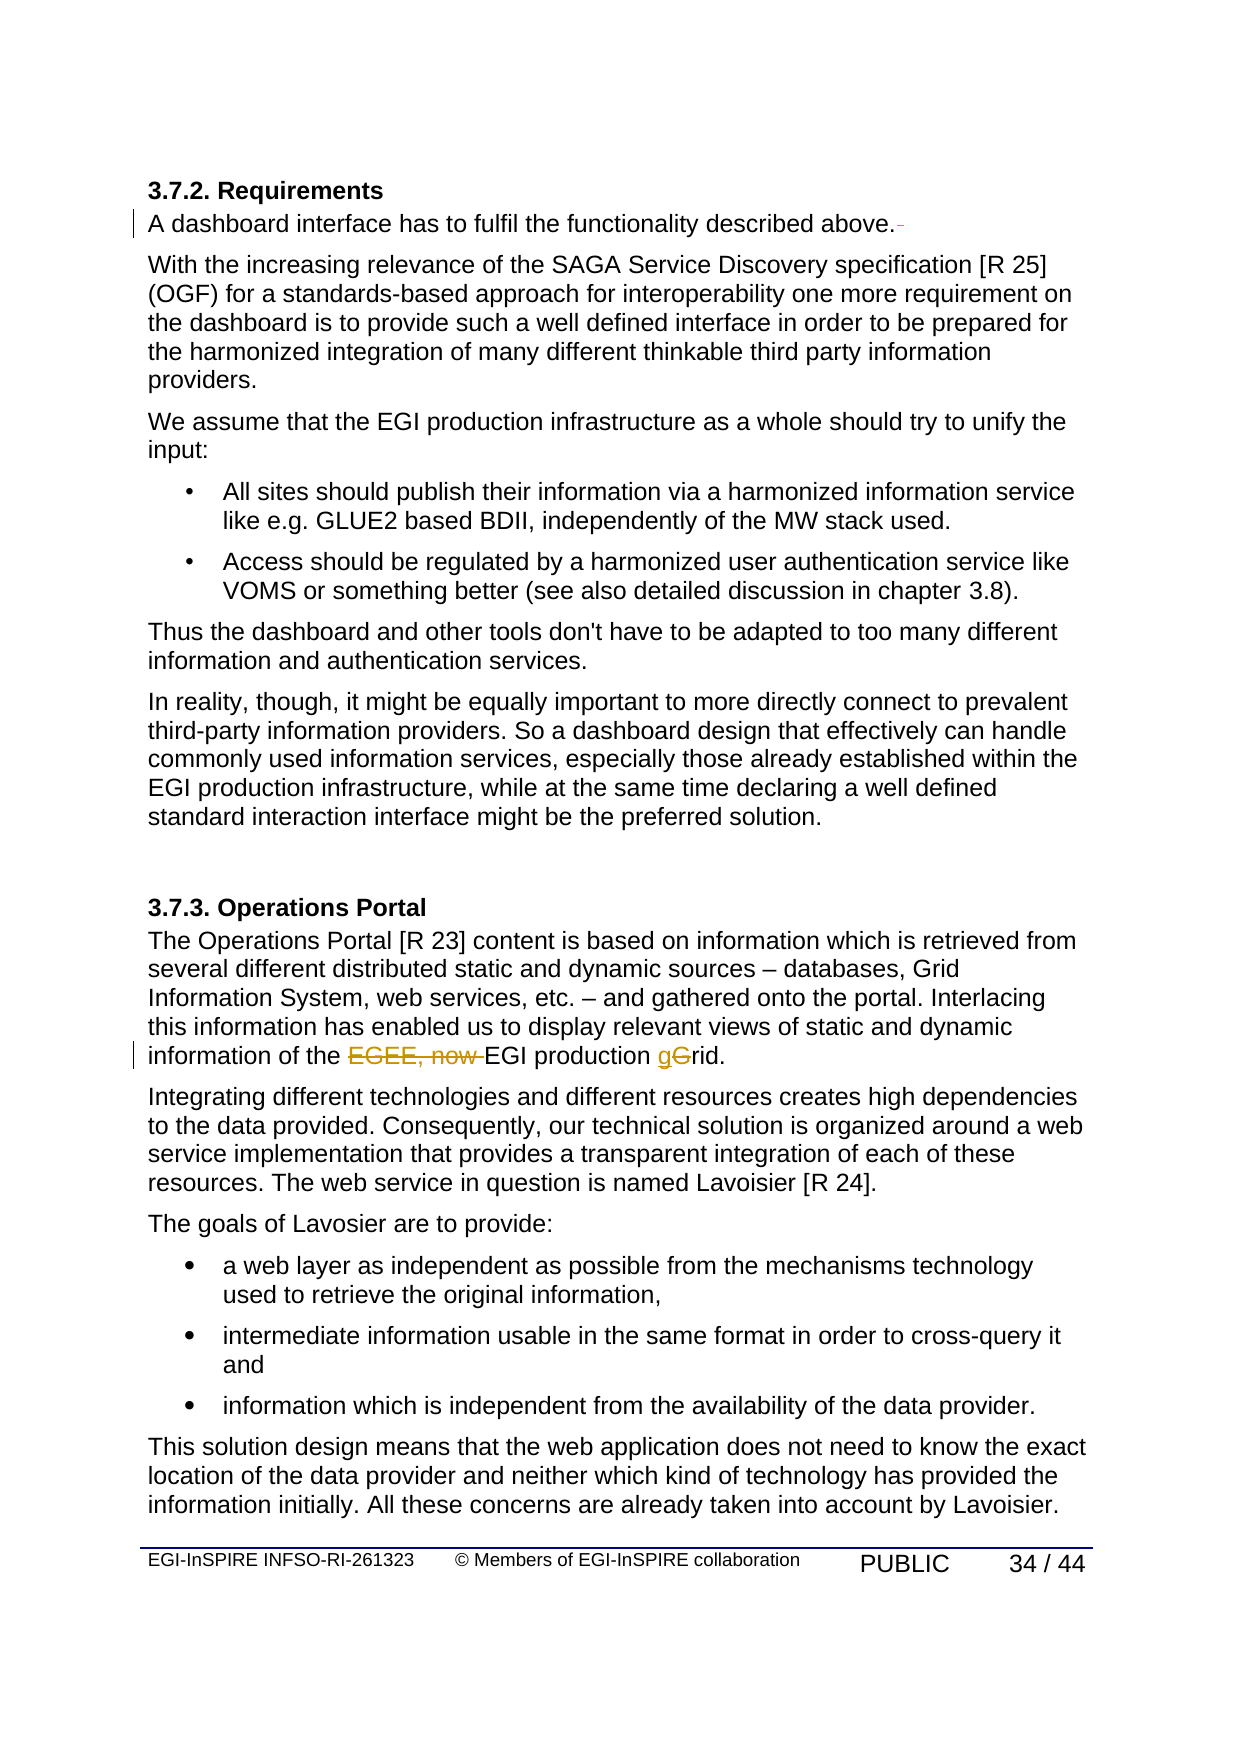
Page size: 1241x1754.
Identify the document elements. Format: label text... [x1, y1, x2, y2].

text In reality, though, it might be equally important to more directly connect to prevalent third-party information providers. So a dashboard design that effectively can handle commonly used information services, especially those already established within the EGI production infrastructure, while at the same time declaring a well defined standard interaction interface might be the preferred solution. [148, 687, 1093, 831]
list a web layer as independent as possible from the mechanisms technology used to retrieve the original information, [185, 1251, 1093, 1308]
text Thus the dashboard and other tools don't have to be adapted to too many different information and authentication services. [148, 617, 1093, 674]
text The Operations Portal [R 23] content is based on information which is retrieved from several different distributed static and dynamic sources – databases, Grid Information System, web services, etc. – and gathered onto the portal. Interlacing this information has enabled us to display relevant views of static and dynamic information of the EGI production grid. [148, 926, 1093, 1069]
list information which is independent from the availability of the data provider. [185, 1391, 1093, 1420]
list All sites should publish their information via a harmonized information service like e.g. GLUE2 based BDII, independently of the MW stack used. [185, 477, 1093, 534]
text With the increasing relevance of the SAGA Service Discovery specification [R 25] (OGF) for a standards-based approach for interoperability one more requirement on the dashboard is to provide such a well defined interface in order to be prepared for the harmonized integration of many different thinkable third party information providers. [148, 251, 1093, 394]
text We assume that the EGI production infrastructure as a whole should try to unify the input: [148, 407, 1093, 464]
subtitle Requirements [148, 176, 1093, 205]
text This solution design means that the web application does not need to know the exact location of the data provider and neither which kind of technology has provided the information initially. All these concerns are already taken into account by Lavoisier. [148, 1432, 1093, 1518]
text The goals of Lavosier are to provide: [148, 1209, 1093, 1238]
text Integrating different technologies and different resources creates high dependencies to the data provided. Consequently, our technical solution is organized around a web service implementation that provides a transparent integration of each of these resources. The web service in question is named Lavoisier [R 24]. [148, 1082, 1093, 1197]
list Access should be regulated by a harmonized user authentication service like VOMS or something better (see also detailed discussion in chapter 3.8). [185, 547, 1093, 604]
list intermediate information usable in the same format in order to cross-query it and [185, 1321, 1093, 1378]
text A dashboard interface has to fulfil the functionality described above. [148, 209, 1093, 238]
subtitle Operations Portal [148, 893, 1093, 922]
